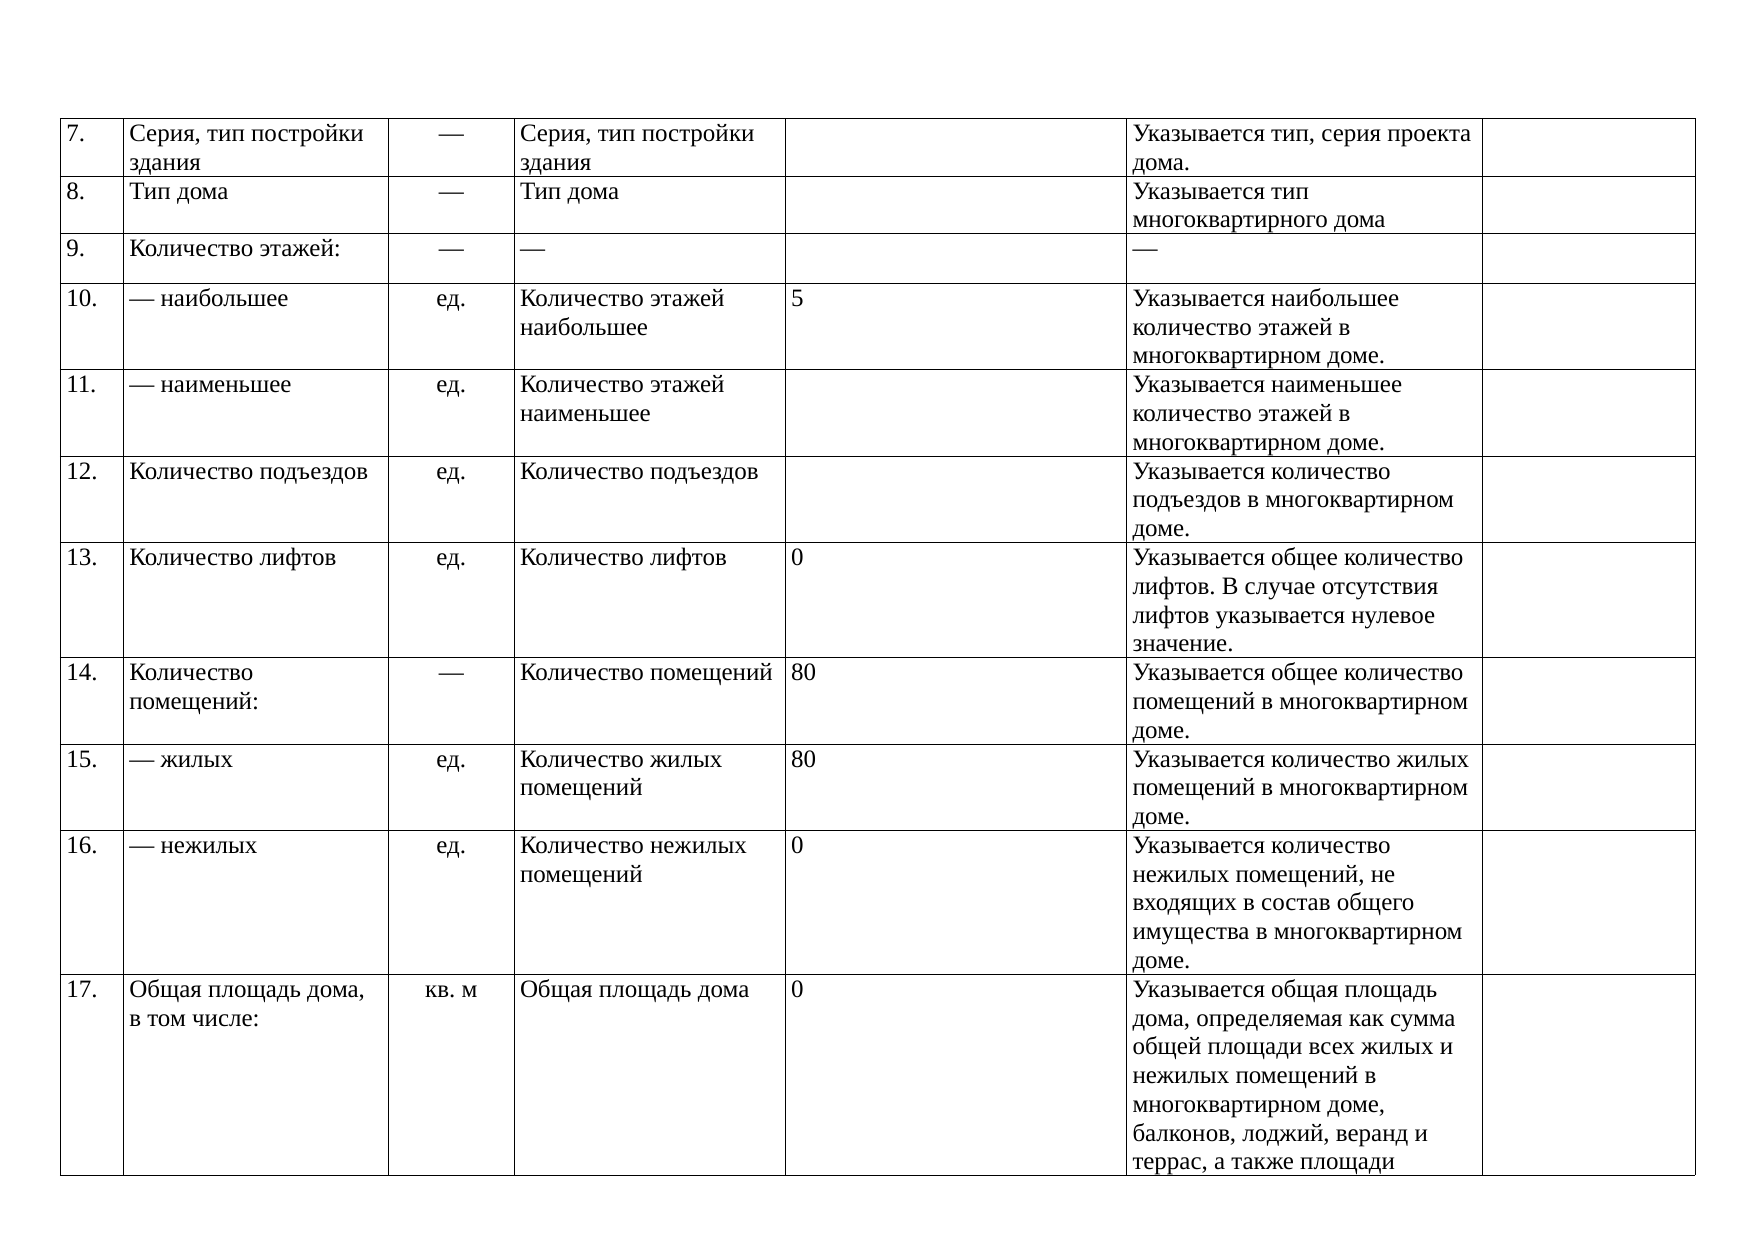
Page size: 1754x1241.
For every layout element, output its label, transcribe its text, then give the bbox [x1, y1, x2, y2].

table_cell 17. [61, 975, 123, 1175]
table_cell — [389, 119, 514, 176]
table_cell 5 [786, 284, 1126, 369]
table_cell Указывается общая площадь дома, определяемая как сумма общей площади всех жилых и нежилых помещений в многоквартирном доме, балконов, лоджий, веранд и террас, а также площади [1127, 975, 1482, 1175]
table_cell Количество нежилых помещений [515, 831, 785, 974]
table_cell 14. [61, 658, 123, 743]
table_cell — нежилых [124, 831, 388, 974]
table_cell Указывается количество жилых помещений в многоквартирном доме. [1127, 745, 1482, 830]
table_cell Общая площадь дома [515, 975, 785, 1175]
table_cell [786, 457, 1126, 542]
table_cell [786, 234, 1126, 283]
table_cell ед. [389, 457, 514, 542]
table_cell Указывается общее количество лифтов. В случае отсутствия лифтов указывается нулевое значение. [1127, 543, 1482, 657]
table_cell [1483, 457, 1695, 542]
table_cell Указывается общее количество помещений в многоквартирном доме. [1127, 658, 1482, 743]
table_cell 10. [61, 284, 123, 369]
table_cell Указывается количество подъездов в многоквартирном доме. [1127, 457, 1482, 542]
table_cell Тип дома [124, 177, 388, 233]
table_cell ед. [389, 370, 514, 456]
table_cell [1483, 234, 1695, 283]
table_cell Количество подъездов [124, 457, 388, 542]
table_cell 7. [61, 119, 123, 176]
table_cell Количество лифтов [515, 543, 785, 657]
table_cell Количество этажей: [124, 234, 388, 283]
table_cell Количество помещений [515, 658, 785, 743]
table_cell ед. [389, 543, 514, 657]
table_cell — [389, 234, 514, 283]
table_cell [1483, 745, 1695, 830]
table_cell 80 [786, 658, 1126, 743]
table_cell 16. [61, 831, 123, 974]
table_cell Количество этажей наименьшее [515, 370, 785, 456]
table_cell Количество подъездов [515, 457, 785, 542]
table_cell 5527,7 [786, 975, 1126, 1175]
table_cell кв. м [389, 975, 514, 1175]
table_cell Количество помещений: [124, 658, 388, 743]
table_cell — жилых [124, 745, 388, 830]
table_cell [1483, 658, 1695, 743]
table_cell 13. [61, 543, 123, 657]
table_cell [1483, 975, 1695, 1175]
table_cell — [389, 658, 514, 743]
table_cell Указывается наибольшее количество этажей в многоквартирном доме. [1127, 284, 1482, 369]
table_cell — [1127, 234, 1482, 283]
table_cell 80 [786, 745, 1126, 830]
table_cell Серия, тип постройки здания [515, 119, 785, 176]
table_cell [786, 119, 1126, 176]
table_cell [786, 370, 1126, 456]
table_cell Количество жилых помещений [515, 745, 785, 830]
table_cell Серия, тип постройки здания [124, 119, 388, 176]
table_cell — наименьшее [124, 370, 388, 456]
table_cell Общая площадь дома, в том числе: [124, 975, 388, 1175]
table_cell Указывается наименьшее количество этажей в многоквартирном доме. [1127, 370, 1482, 456]
table_cell 0 [786, 831, 1126, 974]
table_cell ед. [389, 831, 514, 974]
table_cell 9. [61, 234, 123, 283]
table_cell [1483, 543, 1695, 657]
table_cell 0 [786, 543, 1126, 657]
table_cell [1483, 119, 1695, 176]
table_cell 12. [61, 457, 123, 542]
table_cell ед. [389, 745, 514, 830]
table_cell Количество этажей наибольшее [515, 284, 785, 369]
table_cell [786, 177, 1126, 233]
table_cell [1483, 177, 1695, 233]
table_cell [1483, 831, 1695, 974]
table_cell ед. [389, 284, 514, 369]
table_cell Указывается тип многоквартирного дома [1127, 177, 1482, 233]
table_cell Указывается количество нежилых помещений, не входящих в состав общего имущества в многоквартирном доме. [1127, 831, 1482, 974]
table_cell — наибольшее [124, 284, 388, 369]
table_cell Указывается тип, серия проекта дома. [1127, 119, 1482, 176]
table_cell Тип дома [515, 177, 785, 233]
table_cell [1483, 284, 1695, 369]
table_cell — [515, 234, 785, 283]
table_cell 15. [61, 745, 123, 830]
table_cell [1483, 370, 1695, 456]
table_cell 11. [61, 370, 123, 456]
table_cell Количество лифтов [124, 543, 388, 657]
table_cell — [389, 177, 514, 233]
table_cell 8. [61, 177, 123, 233]
